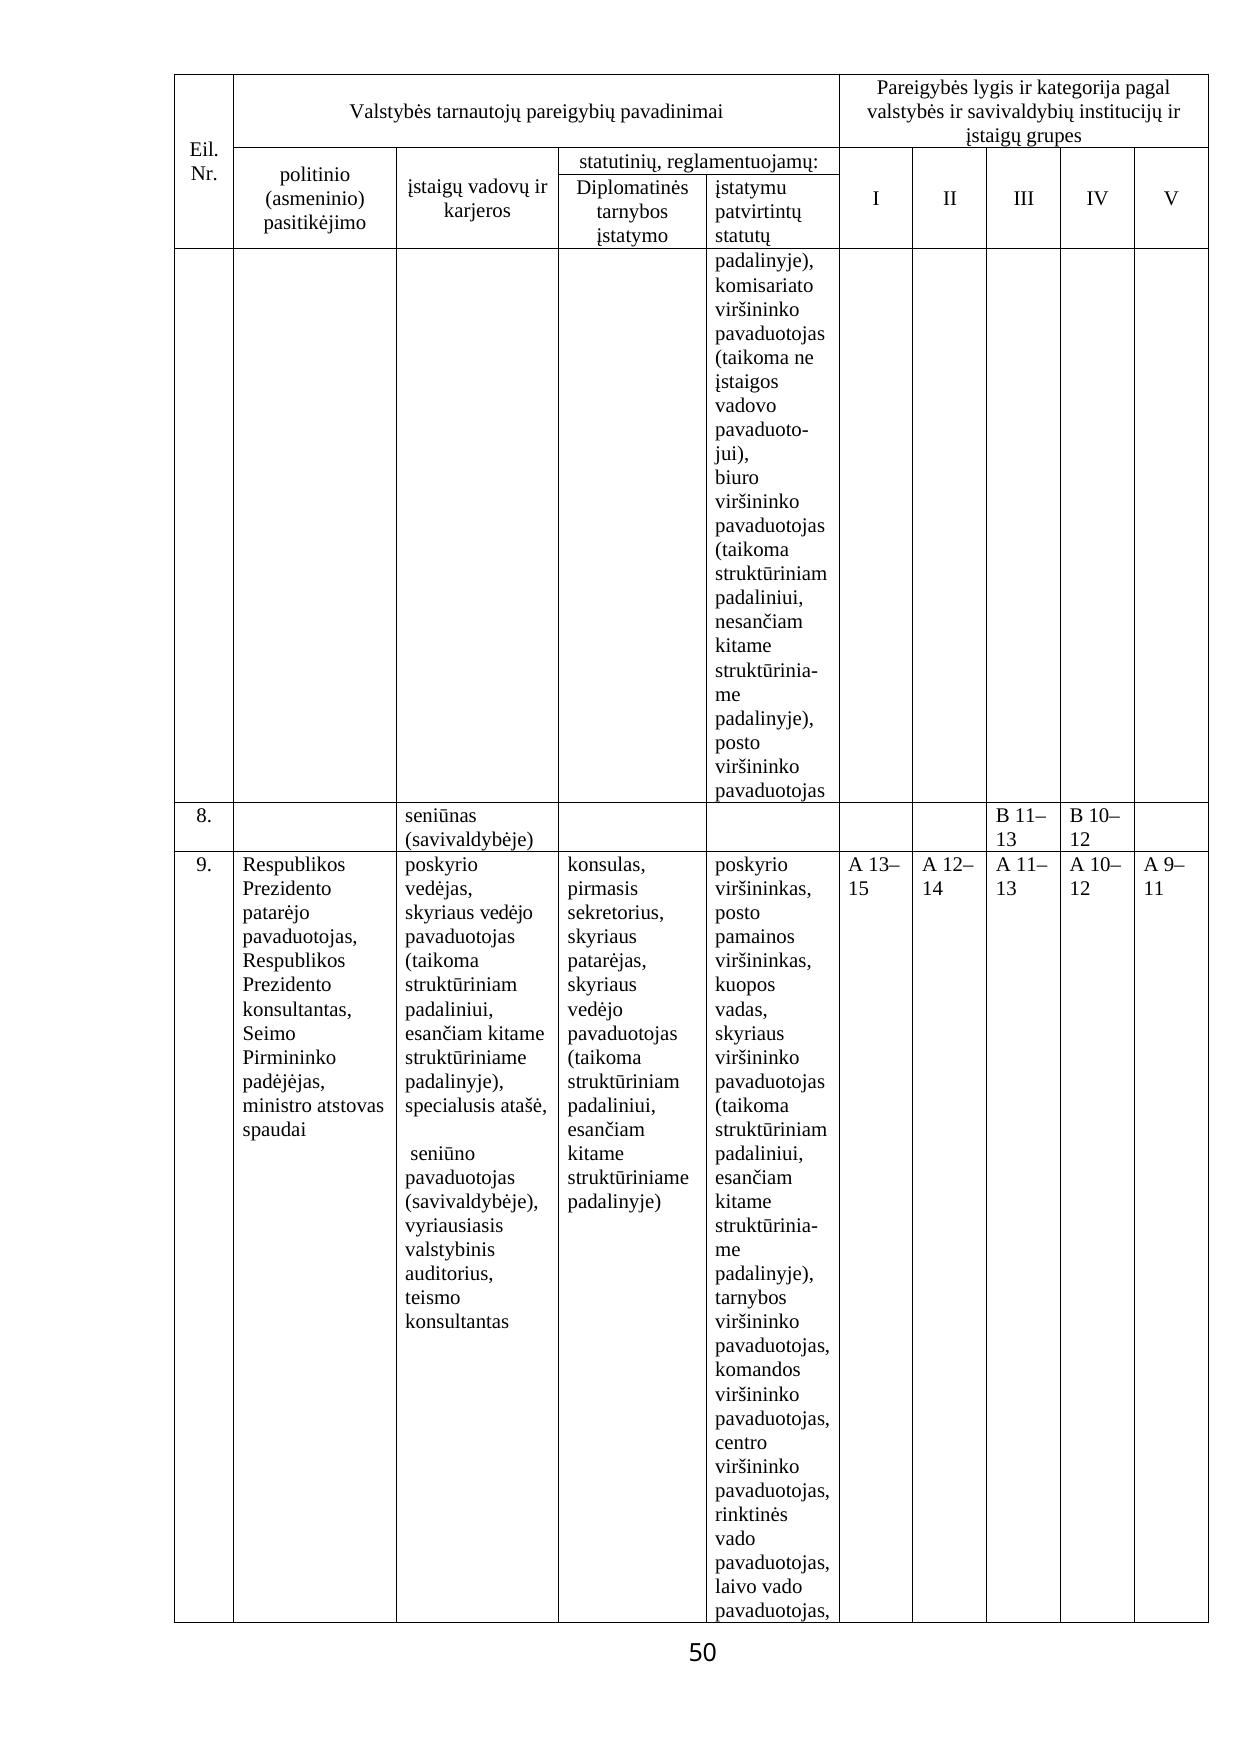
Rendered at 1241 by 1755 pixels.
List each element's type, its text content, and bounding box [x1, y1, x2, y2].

table_cell Respublikos Prezidento patarėjo pavaduotojas, Respublikos Prezidento konsultantas, Seimo Pirmininko padėjėjas, ministro atstovas spaudai [234, 852, 396, 1622]
table_cell politinio (asmeninio) pasitikėjimo [234, 148, 396, 247]
table_cell B 10–12 [1061, 803, 1134, 851]
table_cell statutinių, reglamentuojamų: [559, 148, 839, 174]
table_header Pareigybės lygis ir kategorija pagal valstybės ir savivaldybių institucijų ir įstaigų grupes [840, 75, 1208, 147]
table_cell [397, 249, 558, 802]
table_cell 9. [175, 852, 233, 1622]
table_cell [234, 249, 396, 802]
table_cell A 11–13 [987, 852, 1060, 1622]
table_header Valstybės tarnautojų pareigybių pavadinimai [234, 75, 839, 147]
table_cell [559, 803, 706, 851]
table_cell poskyrio viršininkas, posto pamainos viršininkas, kuopos vadas, skyriaus viršininko pavaduotojas (taikoma struktūriniam padaliniui, esančiam kitame struktūrinia-me padalinyje), tarnybos viršininko pavaduotojas, komandos viršininko pavaduotojas, centro viršininko pavaduotojas, rinktinės vado pavaduotojas, laivo vado pavaduotojas, [707, 852, 839, 1622]
table_cell A 9–11 [1135, 852, 1208, 1622]
table_cell [1061, 249, 1134, 802]
table_cell [1135, 803, 1208, 851]
table_cell poskyrio vedėjas, skyriaus vedėjo pavaduotojas (taikoma struktūriniam padaliniui, esančiam kitame struktūriniame padalinyje), specialusis atašė, seniūno pavaduotojas (savivaldybėje), vyriausiasis valstybinis auditorius, teismo konsultantas [397, 852, 558, 1622]
table_header Eil. Nr. [175, 75, 233, 247]
table_cell A 10–12 [1061, 852, 1134, 1622]
table_cell [234, 803, 396, 851]
table_cell [913, 249, 986, 802]
table_cell A 13–15 [840, 852, 912, 1622]
table_cell [1135, 249, 1208, 802]
table_cell konsulas, pirmasis sekretorius, skyriaus patarėjas, skyriaus vedėjo pavaduotojas (taikoma struktūriniam padaliniui, esančiam kitame struktūriniame padalinyje) [559, 852, 706, 1622]
table_cell V [1135, 148, 1208, 247]
table_cell III [987, 148, 1060, 247]
table_cell įstaigų vadovų ir karjeros [397, 148, 558, 247]
table_cell II [913, 148, 986, 247]
table_cell [840, 249, 912, 802]
table_cell [707, 803, 839, 851]
table_cell seniūnas (savivaldybėje) [397, 803, 558, 851]
table_cell Diplomatinės tarnybos įstatymo [559, 175, 706, 247]
table_cell padalinyje), komisariato viršininko pavaduotojas (taikoma ne įstaigos vadovo pavaduoto-jui), biuro viršininko pavaduotojas (taikoma struktūriniam padaliniui, nesančiam kitame struktūrinia-me padalinyje), posto viršininko pavaduotojas [707, 249, 839, 802]
table_cell I [840, 148, 912, 247]
table_cell IV [1061, 148, 1134, 247]
table_cell [913, 803, 986, 851]
table_cell A 12–14 [913, 852, 986, 1622]
table_cell įstatymu patvirtintų statutų [707, 175, 839, 247]
table_cell [987, 249, 1060, 802]
table_cell 8. [175, 803, 233, 851]
table_cell [840, 803, 912, 851]
table_cell [559, 249, 706, 802]
table_cell B 11–13 [987, 803, 1060, 851]
table_cell [175, 249, 233, 802]
